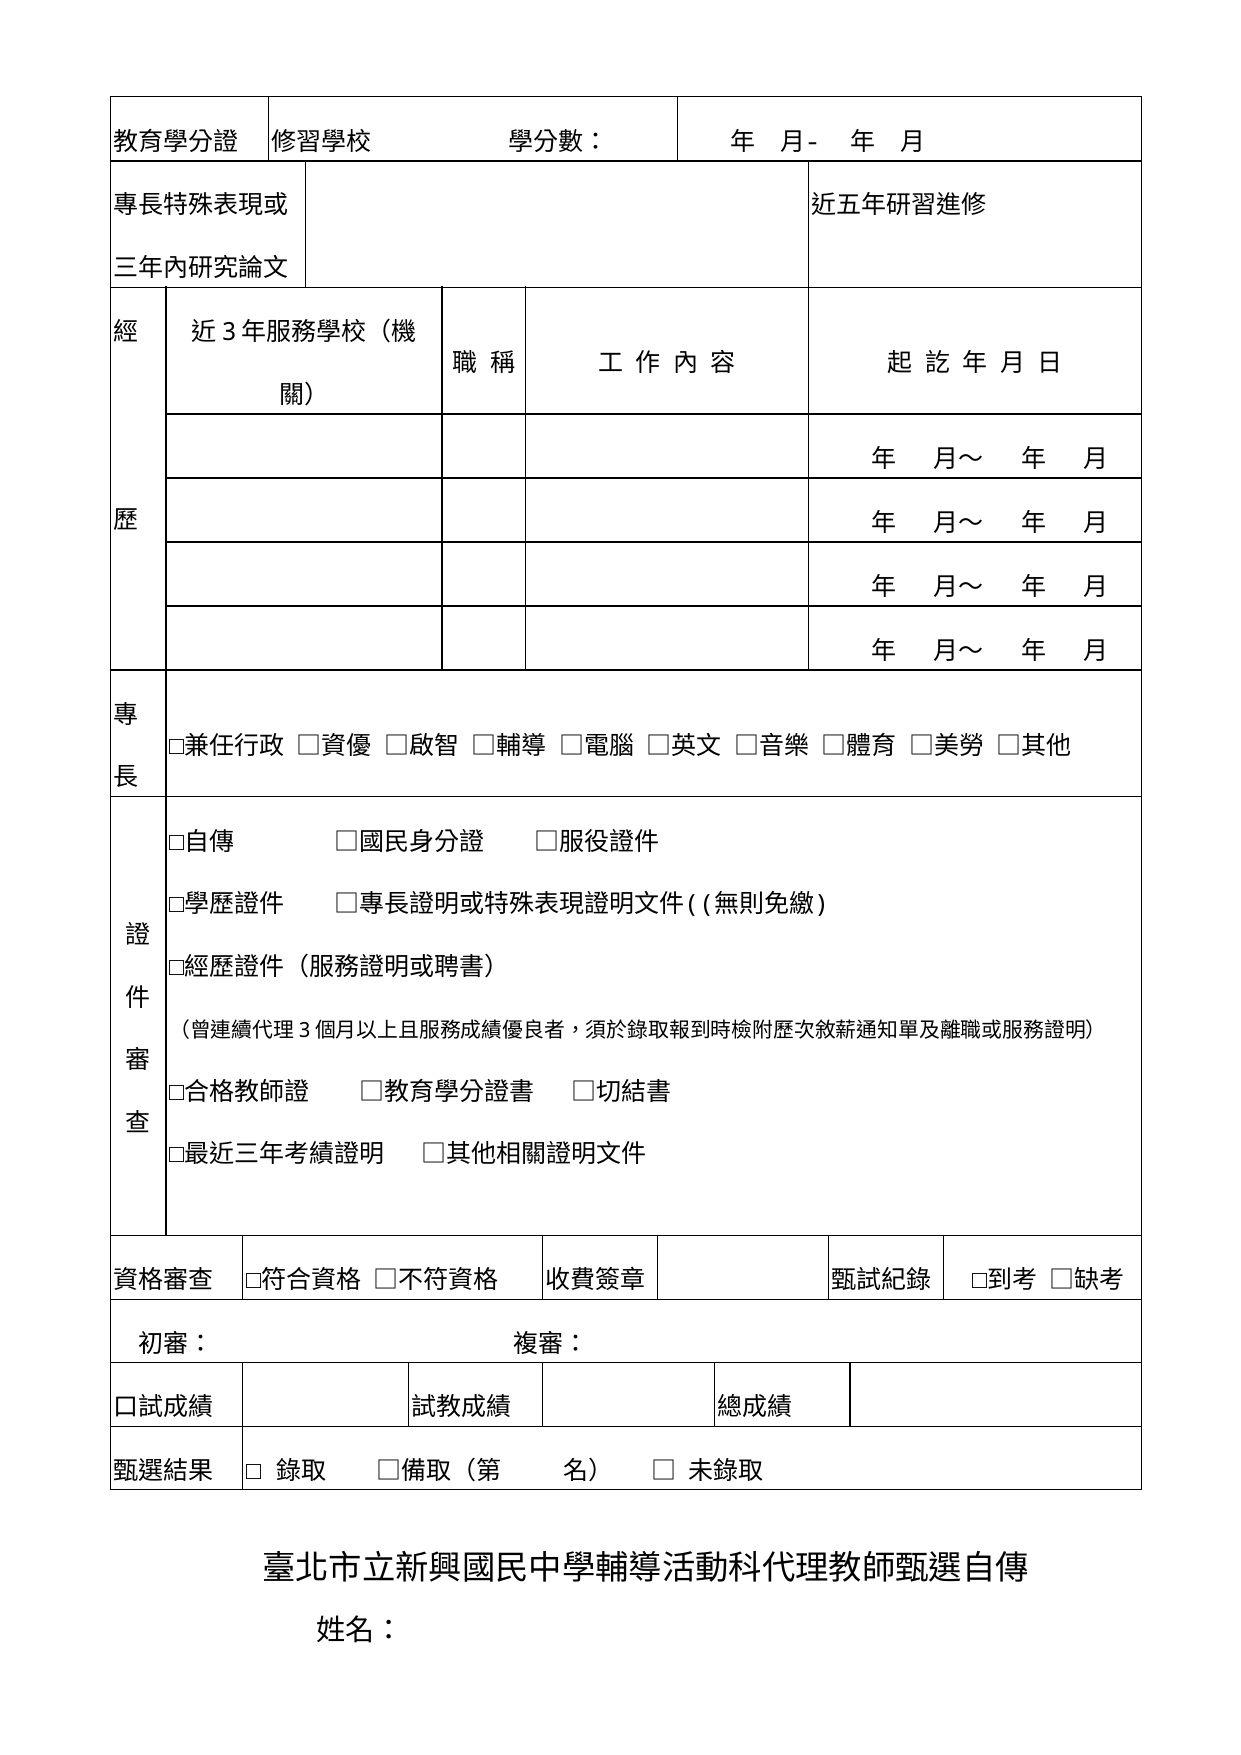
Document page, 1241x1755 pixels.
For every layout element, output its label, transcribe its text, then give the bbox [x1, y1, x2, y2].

table_cell 年 月～ 年 月 [809, 607, 1141, 669]
table_cell 年 月～ 年 月 [809, 543, 1141, 605]
table_cell □符合資格 □不符資格 [243, 1236, 542, 1298]
table_cell 近3年服務學校（機關） [167, 288, 441, 413]
table_cell 初審： 複審： [111, 1300, 1141, 1362]
table_cell 資格審查 [111, 1236, 242, 1298]
table_cell 年 月～ 年 月 [809, 415, 1141, 477]
text 姓名： [89, 1586, 1152, 1648]
table_cell 職 稱 [443, 288, 525, 413]
table_cell □自傳 □國民身分證 □服役證件 □學歷證件 □專長證明或特殊表現證明文件((無則免繳) □經歷證件（服務證明或聘書） （曾連續代理3個月以上且服務成績優良者，須於錄取報到時檢附歷次敘薪通知單及離職或服務證明） □合格教師證 □教育學分證書 □切結書 □最近三年考績證明 □其他相關證明文件 [167, 797, 1141, 1235]
table_cell [526, 543, 808, 605]
table_cell 修習學校 學分數： [269, 97, 677, 160]
table_cell 總成績 [715, 1363, 849, 1426]
table_cell [443, 415, 525, 477]
text 臺北市立新興國民中學輔導活動科代理教師甄選自傳 [139, 1553, 1152, 1586]
table_cell 專長 [111, 671, 165, 796]
table_cell 年 月～ 年 月 [809, 479, 1141, 541]
table_cell [851, 1363, 1141, 1426]
table_cell 起 訖 年 月 日 [809, 288, 1141, 413]
table_cell 教育學分證 [111, 97, 268, 160]
table_cell [443, 607, 525, 669]
table_cell 甄試紀錄 [829, 1236, 943, 1298]
table_cell [526, 415, 808, 477]
table_cell □到考 □缺考 [944, 1236, 1141, 1298]
table_cell 經 歷 [111, 288, 165, 669]
table_cell [658, 1236, 828, 1298]
table_cell 甄選結果 [111, 1427, 242, 1489]
table_cell 專長特殊表現或 三年內研究論文 [111, 162, 305, 286]
table_cell 近五年研習進修 [809, 162, 1141, 286]
table_cell [167, 415, 441, 477]
table_cell □兼任行政 □資優 □啟智 □輔導 □電腦 □英文 □音樂 □體育 □美勞 □其他 [167, 671, 1141, 796]
table_cell [110, 1490, 1141, 1553]
table_cell [167, 543, 441, 605]
table_cell [543, 1363, 714, 1426]
table_cell 證件審查 [111, 797, 165, 1235]
table_cell [443, 479, 525, 541]
table_cell 收費簽章 [543, 1236, 657, 1298]
table_cell 口試成績 [111, 1363, 242, 1426]
table_cell [167, 607, 441, 669]
table_cell [243, 1363, 408, 1426]
table_cell 年 月- 年 月 [678, 97, 1141, 160]
table_cell [167, 479, 441, 541]
table_cell [443, 543, 525, 605]
table_cell [526, 479, 808, 541]
table_cell 工 作 內 容 [526, 288, 808, 413]
table_cell [526, 607, 808, 669]
table_cell □ 錄取 □備取（第 名） □ 未錄取 [243, 1427, 1141, 1489]
table_cell [306, 162, 808, 286]
table_cell 試教成績 [409, 1363, 542, 1426]
